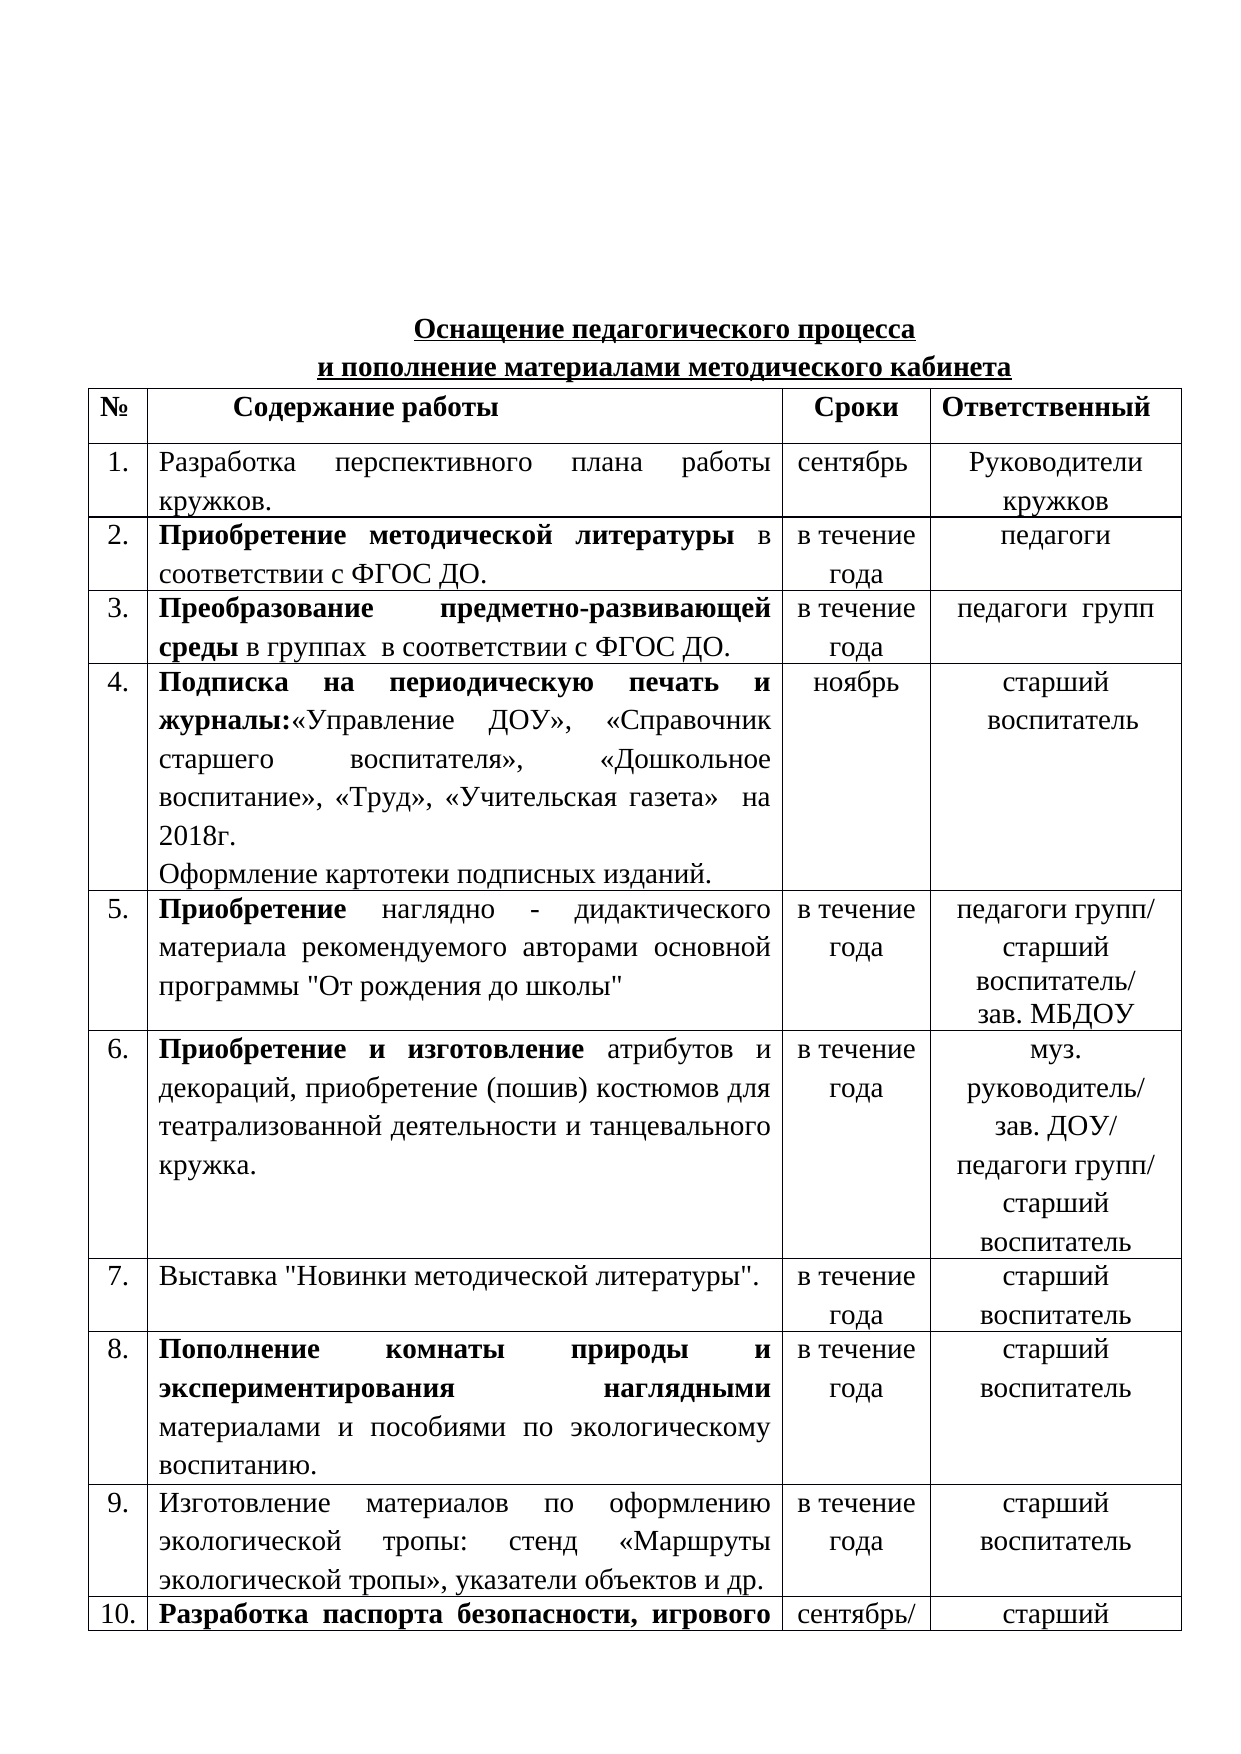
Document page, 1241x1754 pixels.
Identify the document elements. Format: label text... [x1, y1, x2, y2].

table_cell 4. [89, 664, 147, 890]
table_cell 1. [89, 444, 147, 516]
table_cell старший воспитатель [931, 664, 1181, 890]
table_cell педагоги [931, 518, 1181, 589]
table_cell старший воспитатель [931, 1259, 1181, 1331]
table_header Ответственный [931, 389, 1181, 443]
table_header Содержание работы [148, 389, 782, 443]
table_cell педагоги групп/ старший воспитатель/ зав. МБДОУ [931, 891, 1181, 1030]
table_cell 8. [89, 1332, 147, 1484]
table_cell 3. [89, 591, 147, 663]
table_cell сентябрь [783, 444, 930, 516]
table_cell старший воспитатель [931, 1332, 1181, 1484]
table_cell педагоги групп [931, 591, 1181, 663]
table_cell в течение года [783, 1031, 930, 1257]
table_cell Изготовление материалов по оформлению экологической тропы: стенд «Маршруты экологической тропы», указатели объектов и др. [148, 1485, 782, 1596]
table_cell 2. [89, 518, 147, 589]
table_cell муз. руководитель/ зав. ДОУ/ педагоги групп/ старший воспитатель [931, 1031, 1181, 1257]
table_cell Преобразование предметно-развивающей среды в группах в соответствии с ФГОС ДО. [148, 591, 782, 663]
table_cell 7. [89, 1259, 147, 1331]
table_cell Выставка "Новинки методической литературы". [148, 1259, 782, 1331]
table_cell Приобретение наглядно - дидактического материала рекомендуемого авторами основной программы "От рождения до школы" [148, 891, 782, 1030]
table_cell в течение года [783, 891, 930, 1030]
table_cell 10. [89, 1597, 147, 1630]
table_cell Подписка на периодическую печать и журналы:«Управление ДОУ», «Справочник старшего воспитателя», «Дошкольное воспитание», «Труд», «Учительская газета» на 2018г. Оформление картотеки подписных изданий. [148, 664, 782, 890]
table_cell Приобретение методической литературы в соответствии с ФГОС ДО. [148, 518, 782, 589]
table_cell 5. [89, 891, 147, 1030]
table_cell Разработка перспективного плана работы кружков. [148, 444, 782, 516]
table_cell старший [931, 1597, 1181, 1630]
table_cell старший воспитатель [931, 1485, 1181, 1596]
text и пополнение материалами методического кабинета [177, 349, 1152, 383]
table_cell ноябрь [783, 664, 930, 890]
table_cell Руководители кружков [931, 444, 1181, 516]
table_cell в течение года [783, 591, 930, 663]
table_cell Разработка паспорта безопасности, игрового [148, 1597, 782, 1630]
table_cell в течение года [783, 1259, 930, 1331]
table_cell в течение года [783, 1332, 930, 1484]
table_cell 9. [89, 1485, 147, 1596]
table_header № [89, 389, 147, 443]
table_cell в течение года [783, 518, 930, 589]
table_header Сроки [783, 389, 930, 443]
text Оснащение педагогического процесса [177, 311, 1152, 344]
table_cell в течение года [783, 1485, 930, 1596]
table_cell Приобретение и изготовление атрибутов и декораций, приобретение (пошив) костюмов для театрализованной деятельности и танцевального кружка. [148, 1031, 782, 1257]
table_cell сентябрь/ [783, 1597, 930, 1630]
table_cell 6. [89, 1031, 147, 1257]
table_cell Пополнение комнаты природы и экспериментирования наглядными материалами и пособиями по экологическому воспитанию. [148, 1332, 782, 1484]
